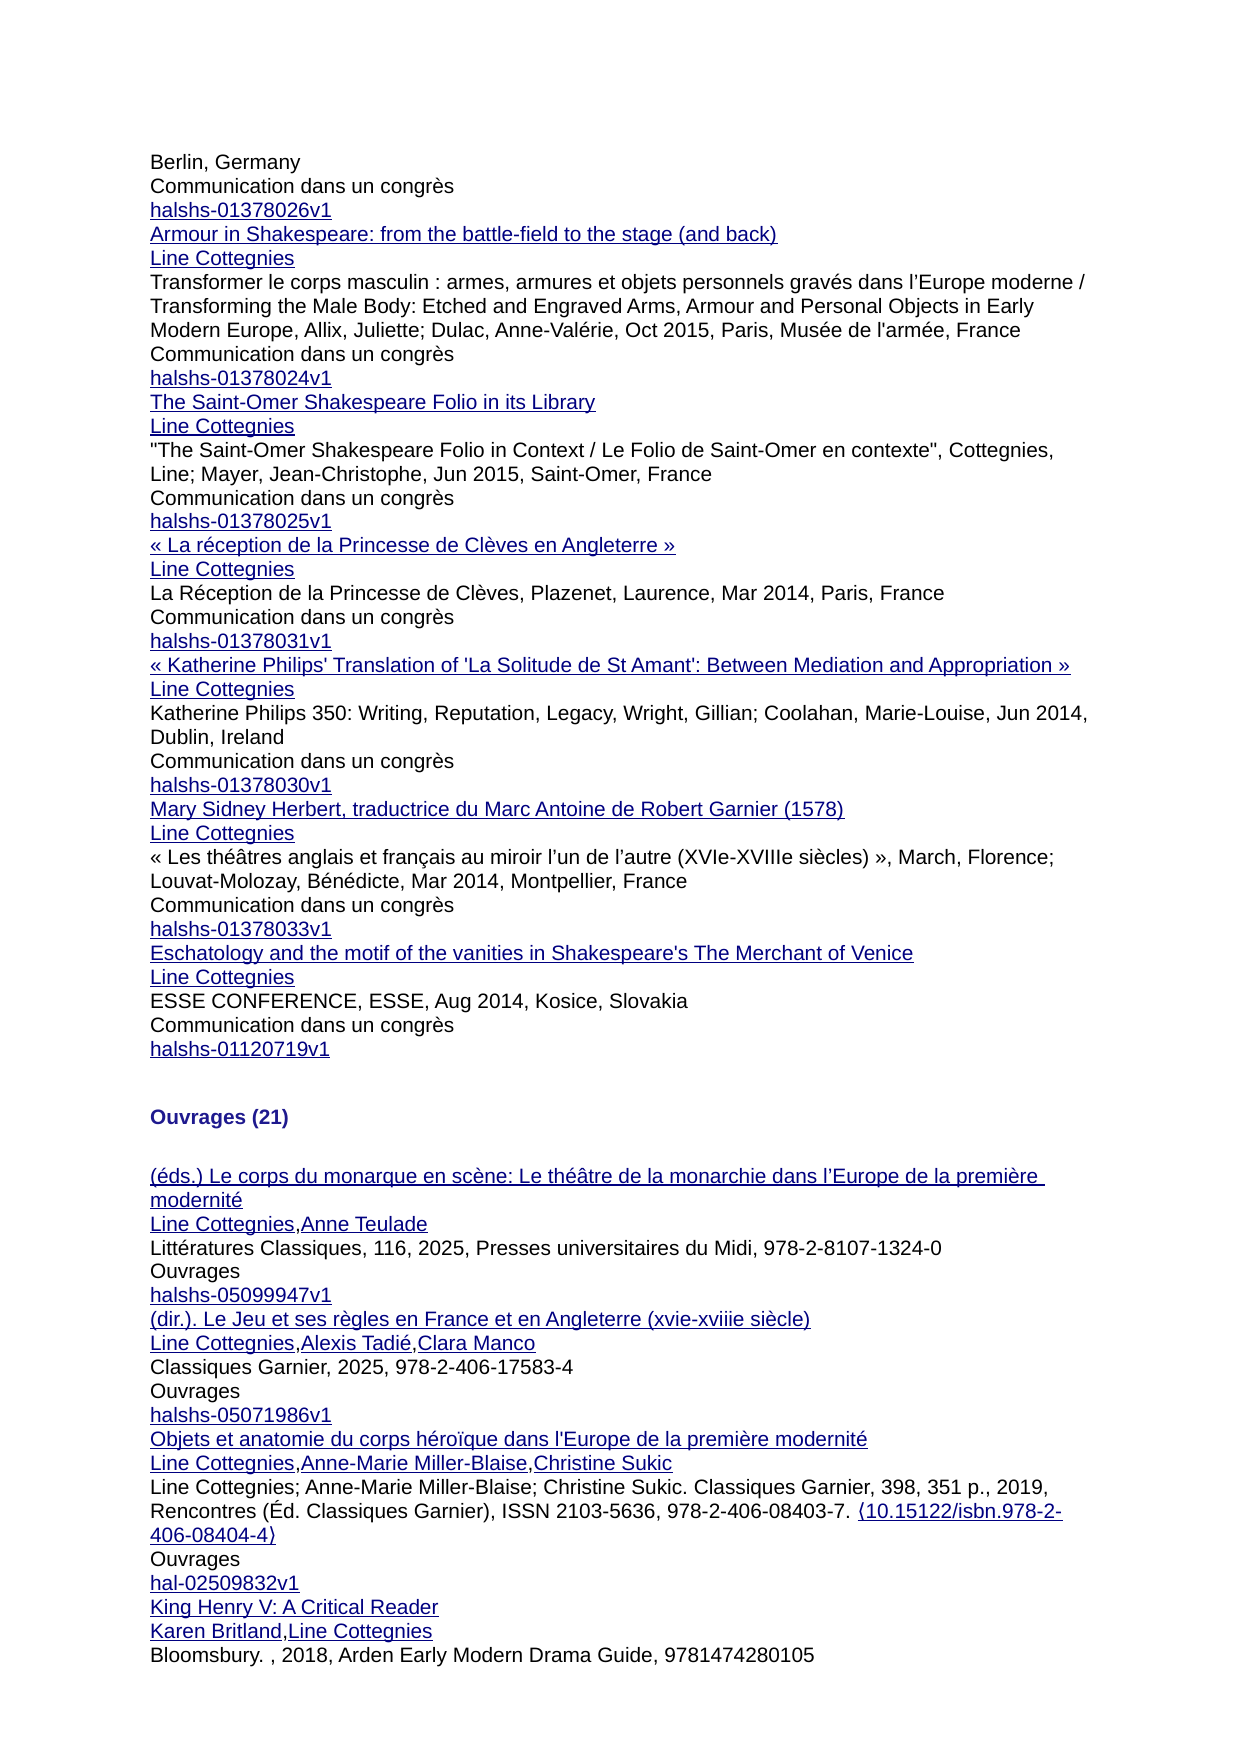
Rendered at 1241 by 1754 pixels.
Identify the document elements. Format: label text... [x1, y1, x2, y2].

table_cell « La réception de la Princesse de Clèves en Angleterre » Line Cottegnies La Réception de la Princesse de Clèves, Plazenet, Laurence, Mar 2014, Paris, France Communication dans un congrès halshs-01378031v1 [150, 533, 1090, 653]
table_cell Eschatology and the motif of the vanities in Shakespeare's The Merchant of Venice Line Cottegnies ESSE CONFERENCE, ESSE, Aug 2014, Kosice, Slovakia Communication dans un congrès halshs-01120719v1 [150, 941, 1090, 1060]
table_cell (dir.). Le Jeu et ses règles en France et en Angleterre (xvie-xviiie siècle) Line Cottegnies,Alexis Tadié,Clara Manco Classiques Garnier, 2025, 978-2-406-17583-4 Ouvrages halshs-05071986v1 [150, 1307, 1090, 1427]
table_cell The Saint-Omer Shakespeare Folio in its Library Line Cottegnies "The Saint-Omer Shakespeare Folio in Context / Le Folio de Saint-Omer en contexte", Cottegnies, Line; Mayer, Jean-Christophe, Jun 2015, Saint-Omer, France Communication dans un congrès halshs-01378025v1 [150, 390, 1090, 533]
table_cell King Henry V: A Critical Reader Karen Britland,Line Cottegnies Bloomsbury. , 2018, Arden Early Modern Drama Guide, 9781474280105 [150, 1595, 1090, 1667]
subtitle Ouvrages (21) [150, 1105, 1090, 1129]
table_cell Objets et anatomie du corps héroïque dans l'Europe de la première modernité Line Cottegnies,Anne-Marie Miller-Blaise,Christine Sukic Line Cottegnies; Anne-Marie Miller-Blaise; Christine Sukic. Classiques Garnier, 398, 351 p., 2019, Rencontres (Éd. Classiques Garnier), ISSN 2103-5636, 978-2-406-08403-7. ⟨10.15122/isbn.978-2-406-08404-4⟩ Ouvrages hal-02509832v1 [150, 1427, 1090, 1595]
table_cell Berlin, Germany Communication dans un congrès halshs-01378026v1 [150, 150, 1090, 222]
table_header (éds.) Le corps du monarque en scène: Le théâtre de la monarchie dans l’Europe de la première modernité Line Cottegnies,Anne Teulade Littératures Classiques, 116, 2025, Presses universitaires du Midi, 978-2-8107-1324-0 Ouvrages halshs-05099947v1 [150, 1164, 1090, 1307]
table_cell Armour in Shakespeare: from the battle-field to the stage (and back) Line Cottegnies Transformer le corps masculin : armes, armures et objets personnels gravés dans l’Europe moderne / Transforming the Male Body: Etched and Engraved Arms, Armour and Personal Objects in Early Modern Europe, Allix, Juliette; Dulac, Anne-Valérie, Oct 2015, Paris, Musée de l'armée, France Communication dans un congrès halshs-01378024v1 [150, 222, 1090, 389]
table_cell Mary Sidney Herbert, traductrice du Marc Antoine de Robert Garnier (1578) Line Cottegnies « Les théâtres anglais et français au miroir l’un de l’autre (XVIe-XVIIIe siècles) », March, Florence; Louvat-Molozay, Bénédicte, Mar 2014, Montpellier, France Communication dans un congrès halshs-01378033v1 [150, 797, 1090, 941]
table_cell « Katherine Philips' Translation of 'La Solitude de St Amant': Between Mediation and Appropriation » Line Cottegnies Katherine Philips 350: Writing, Reputation, Legacy, Wright, Gillian; Coolahan, Marie-Louise, Jun 2014, Dublin, Ireland Communication dans un congrès halshs-01378030v1 [150, 653, 1090, 797]
